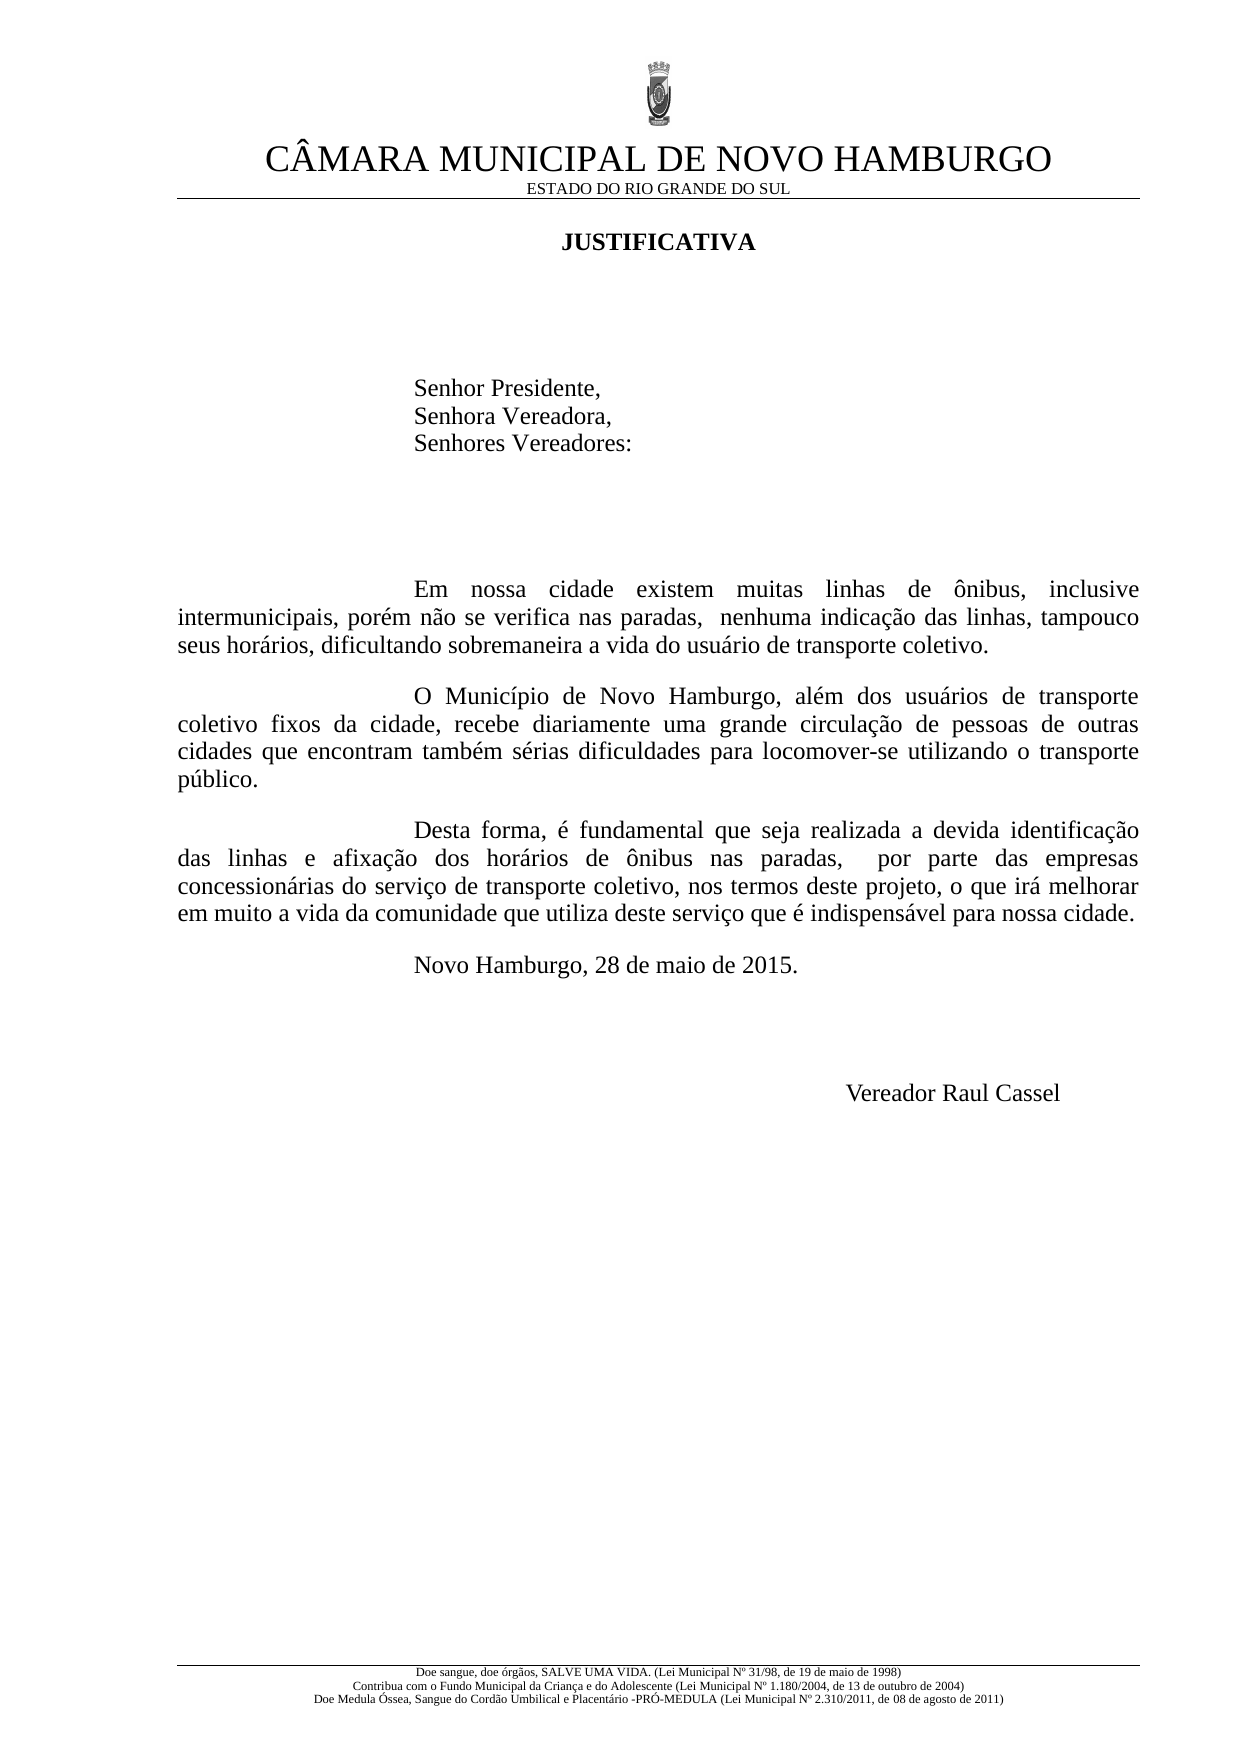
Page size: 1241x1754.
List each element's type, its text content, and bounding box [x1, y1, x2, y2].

text Vereador Raul Cassel [768, 1079, 1138, 1106]
text Senhor Presidente, [177, 374, 1140, 402]
text Novo Hamburgo, 28 de maio de 2015. [177, 951, 1140, 978]
text JUSTIFICATIVA [177, 228, 1140, 256]
text Senhores Vereadores: [177, 429, 1140, 457]
text Desta forma, é fundamental que seja realizada a devida identificação das linhas e afixação dos horários de ônibus nas paradas, por parte das empresas concessionárias do serviço de transporte coletivo, nos termos deste projeto, o que irá melhorar em muito a vida da comunidade que utiliza deste serviço que é indispensável para nossa cidade. [177, 816, 1140, 927]
text Em nossa cidade existem muitas linhas de ônibus, inclusive intermunicipais, porém não se verifica nas paradas, nenhuma indicação das linhas, tampouco seus horários, dificultando sobremaneira a vida do usuário de transporte coletivo. [177, 575, 1140, 658]
text Senhora Vereadora, [177, 402, 1140, 429]
text O Município de Novo Hamburgo, além dos usuários de transporte coletivo fixos da cidade, recebe diariamente uma grande circulação de pessoas de outras cidades que encontram também sérias dificuldades para locomover-se utilizando o transporte público. [177, 682, 1140, 793]
